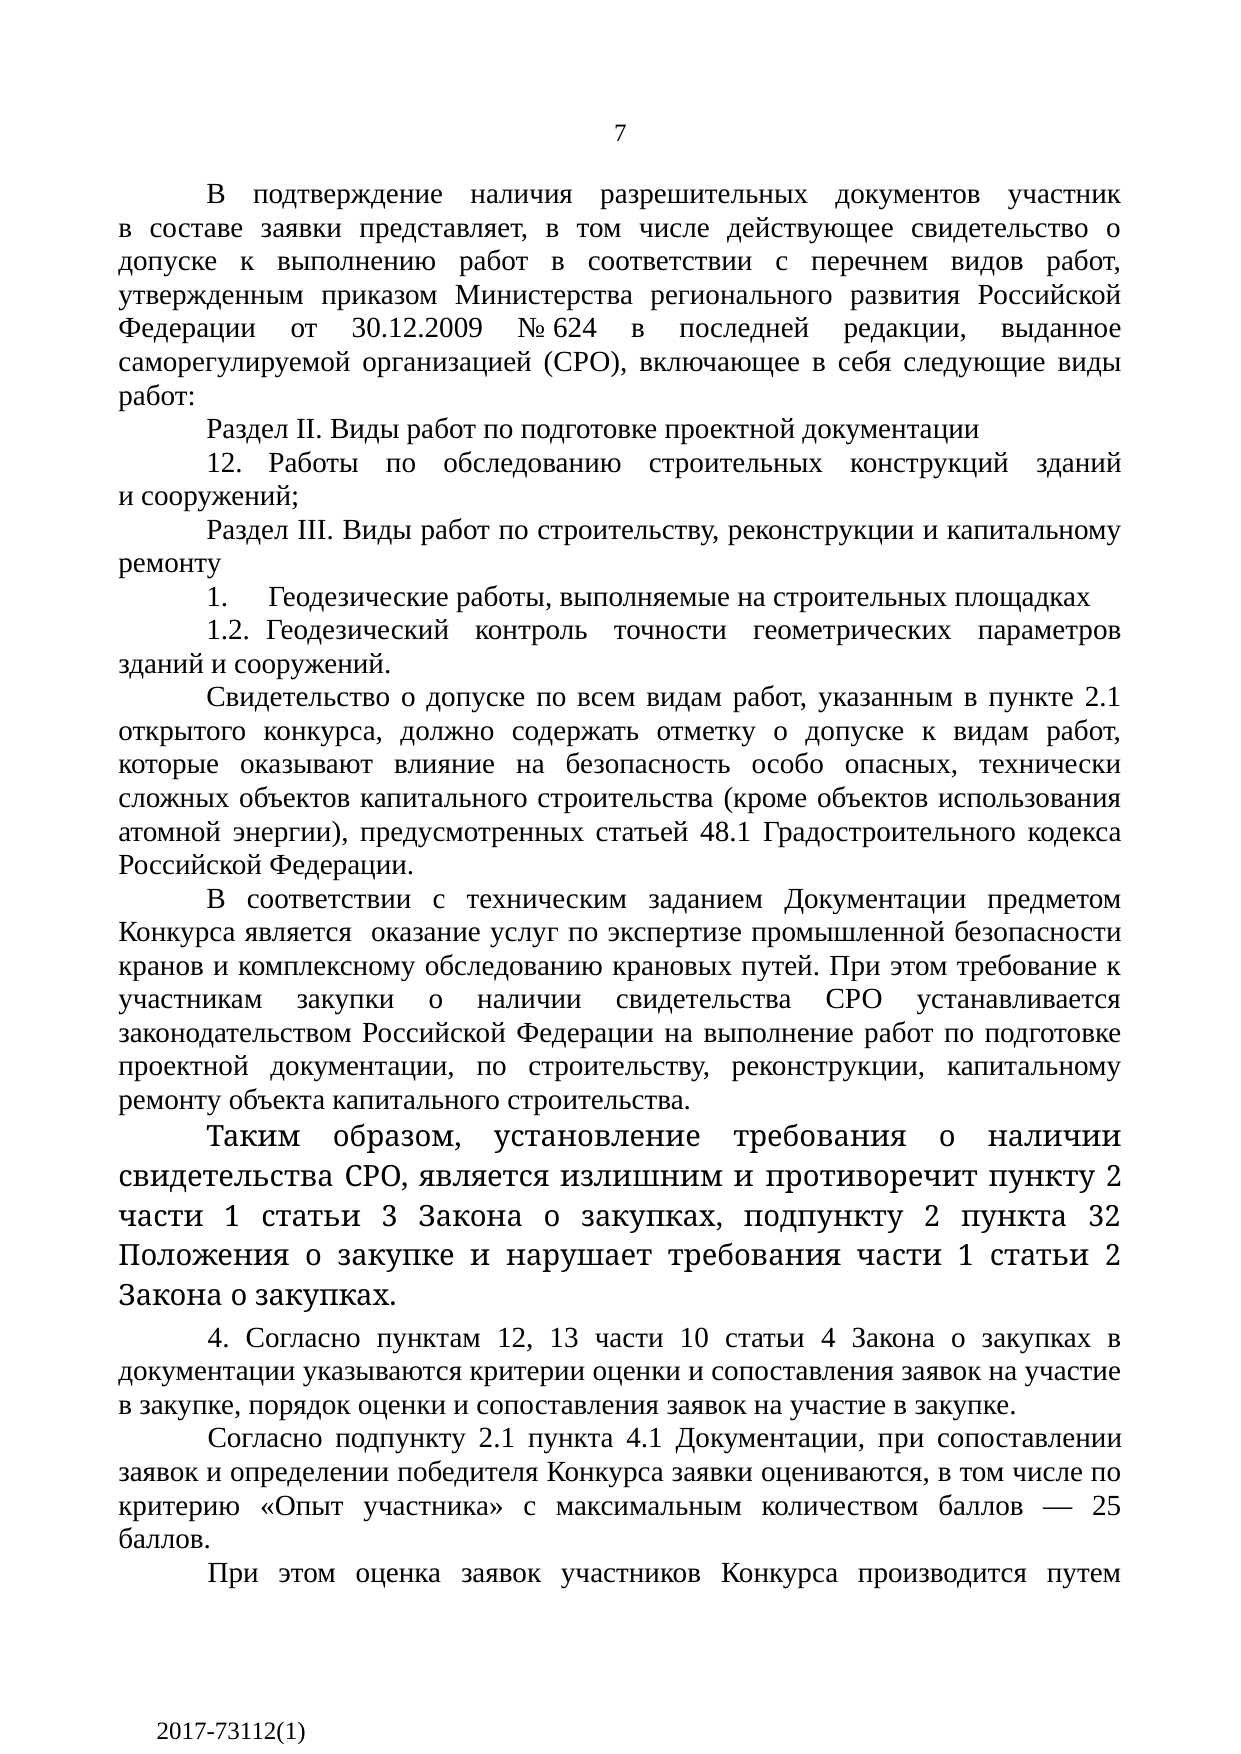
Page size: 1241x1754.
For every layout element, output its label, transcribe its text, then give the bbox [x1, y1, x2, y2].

list Геодезические работы, выполняемые на строительных площадках [118, 579, 1122, 612]
text В соответствии с техническим заданием Документации предметом Конкурса является оказание услуг по экспертизе промышленной безопасности кранов и комплексному обследованию крановых путей. При этом требование к участникам закупки о наличии свидетельства СРО устанавливается законодательством Российской Федерации на выполнение работ по подготовке проектной документации, по строительству, реконструкции, капитальному ремонту объекта капитального строительства. [118, 881, 1122, 1116]
text Согласно подпункту 2.1 пункта 4.1 Документации, при сопоставлении заявок и определении победителя Конкурса заявки оцениваются, в том числе по критерию «Опыт участника» с максимальным количеством баллов — 25 баллов. [118, 1421, 1122, 1555]
list Геодезический контроль точности геометрических параметров зданий и сооружений. [118, 612, 1122, 679]
text Раздел III. Виды работ по строительству, реконструкции и капитальному ремонту [118, 512, 1122, 579]
text Раздел II. Виды работ по подготовке проектной документации [118, 411, 1122, 445]
text 4. Согласно пунктам 12, 13 части 10 статьи 4 Закона о закупках в документации указываются критерии оценки и сопоставления заявок на участие в закупке, порядок оценки и сопоставления заявок на участие в закупке. [118, 1320, 1122, 1421]
text При этом оценка заявок участников Конкурса производится путем [118, 1555, 1122, 1588]
text В подтверждение наличия разрешительных документов участник в составе заявки представляет, в том числе действующее свидетельство о допуске к выполнению работ в соответствии с перечнем видов работ, утвержденным приказом Министерства регионального развития Российской Федерации от 30.12.2009 № 624 в последней редакции, выданное саморегулируемой организацией (СРО), включающее в себя следующие виды работ: [118, 176, 1122, 411]
list Работы по обследованию строительных конструкций зданий и сооружений; [118, 445, 1122, 512]
text Свидетельство о допуске по всем видам работ, указанным в пункте 2.1 открытого конкурса, должно содержать отметку о допуске к видам работ, которые оказывают влияние на безопасность особо опасных, технически сложных объектов капитального строительства (кроме объектов использования атомной энергии), предусмотренных статьей 48.1 Градостроительного кодекса Российской Федерации. [118, 679, 1122, 881]
text Таким образом, установление требования о наличии свидетельства СРО, является излишним и противоречит пункту 2 части 1 статьи 3 Закона о закупках, подпункту 2 пункта 32 Положения о закупке и нарушает требования части 1 статьи 2 Закона о закупках. [118, 1116, 1122, 1314]
